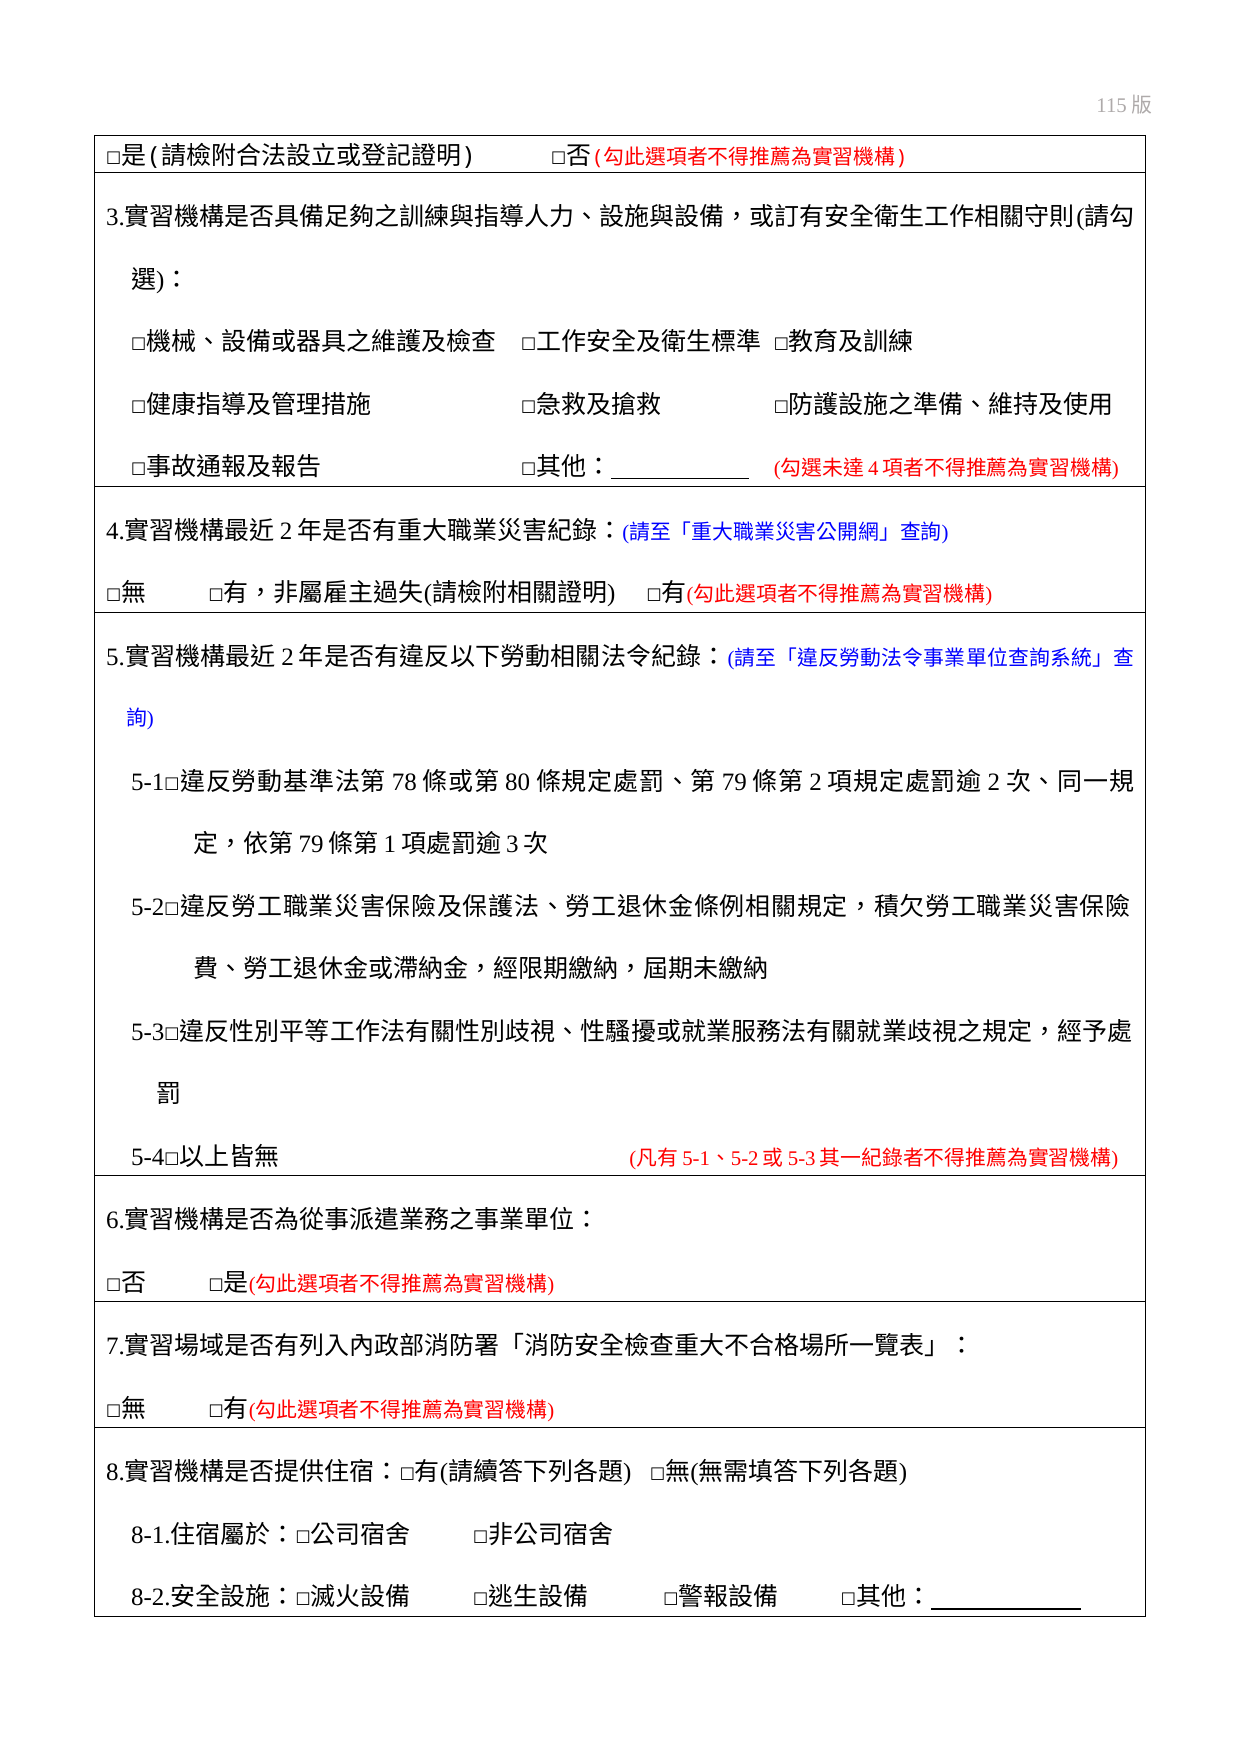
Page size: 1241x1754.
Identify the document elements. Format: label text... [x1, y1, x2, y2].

table_cell 5.實習機構最近2年是否有違反以下勞動相關法令紀錄：(請至「違反勞動法令事業單位查詢系統」查詢) 5-1☐違反勞動基準法第78條或第80條規定處罰、第79條第2項規定處罰逾2次、同一規定，依第79條第1項處罰逾3次 5-2☐違反勞工職業災害保險及保護法、勞工退休金條例相關規定，積欠勞工職業災害保險費、勞工退休金或滯納金，經限期繳納，屆期未繳納 5-3☐違反性別平等工作法有關性別歧視、性騷擾或就業服務法有關就業歧視之規定，經予處罰 5-4☐以上皆無 (凡有5-1、5-2或5-3其一紀錄者不得推薦為實習機構) [95, 613, 1145, 1175]
table_cell 8.實習機構是否提供住宿：☐有(請續答下列各題) ☐無(無需填答下列各題) 8-1.住宿屬於：☐公司宿舍 ☐非公司宿舍 8-2.安全設施：☐滅火設備 ☐逃生設備 ☐警報設備 ☐其他： [95, 1428, 1145, 1616]
table_cell 7.實習場域是否有列入內政部消防署「消防安全檢查重大不合格場所一覽表」： ☐無 ☐有(勾此選項者不得推薦為實習機構) [95, 1302, 1145, 1427]
table_cell 6.實習機構是否為從事派遣業務之事業單位： ☐否 ☐是(勾此選項者不得推薦為實習機構) [95, 1176, 1145, 1301]
table_cell ☐是(請檢附合法設立或登記證明) ☐否(勾此選項者不得推薦為實習機構) [95, 136, 1145, 172]
table_cell 4.實習機構最近2年是否有重大職業災害紀錄：(請至「重大職業災害公開網」查詢) ☐無 ☐有，非屬雇主過失(請檢附相關證明) ☐有(勾此選項者不得推薦為實習機構) [95, 487, 1145, 612]
table_cell 3.實習機構是否具備足夠之訓練與指導人力、設施與設備，或訂有安全衛生工作相關守則(請勾選)： ☐機械、設備或器具之維護及檢查 ☐工作安全及衛生標準 ☐教育及訓練 ☐健康指導及管理措施 ☐急救及搶救 ☐防護設施之準備、維持及使用 ☐事故通報及報告 ☐其他： (勾選未達4項者不得推薦為實習機構) [95, 173, 1145, 486]
